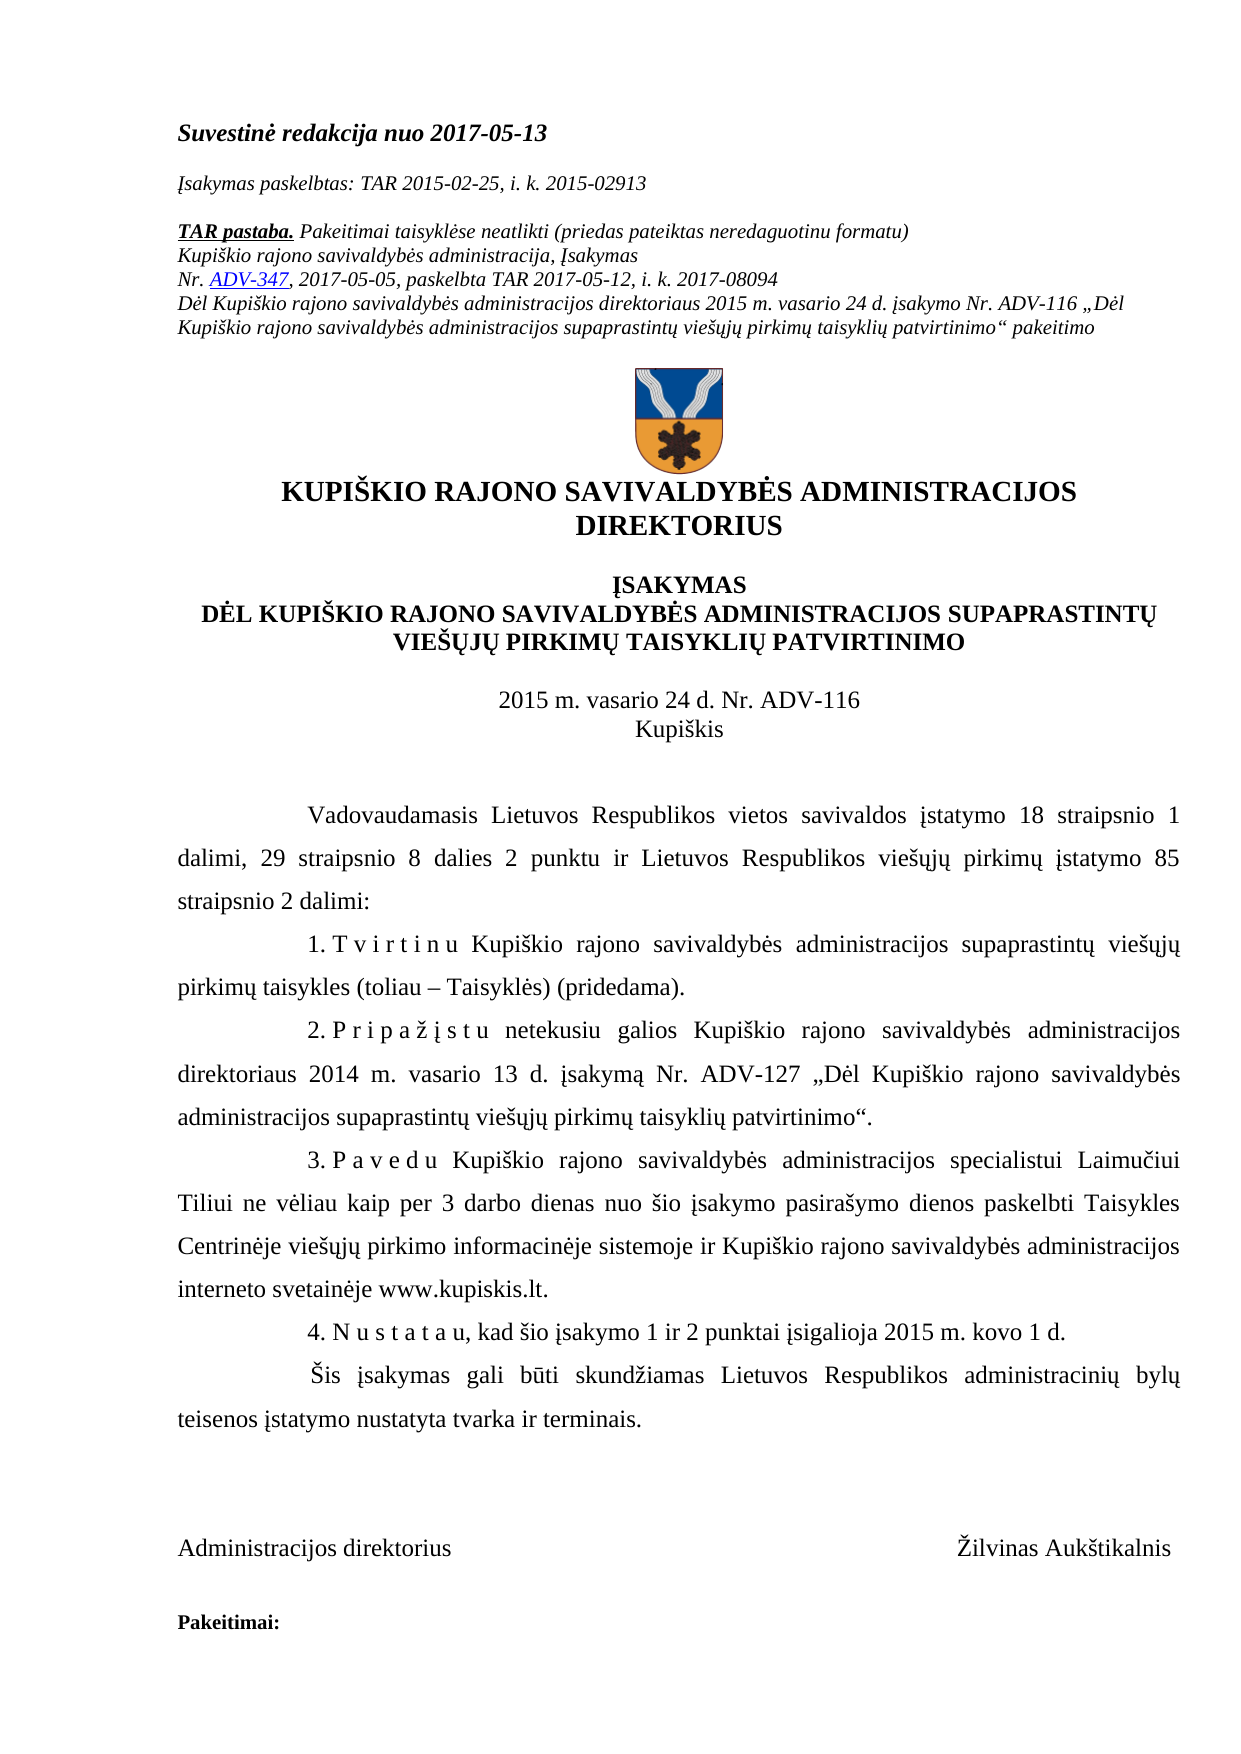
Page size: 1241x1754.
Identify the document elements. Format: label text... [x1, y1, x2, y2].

text Dėl KUPIŠKIO RAJONO SAVIVALDYBĖS ADMINISTRACIJOS supaprastintų viešųjų pirkimų taisyklių patvirtinimo [177, 599, 1181, 656]
text Įsakymas paskelbtas: TAR 2015-02-25, i. k. 2015-02913 [177, 171, 1181, 195]
text 4. N u s t a t a u, kad šio įsakymo 1 ir 2 punktai įsigalioja 2015 m. kovo 1 d. [177, 1317, 1181, 1346]
text Dėl Kupiškio rajono savivaldybės administracijos direktoriaus 2015 m. vasario 24 d. įsakymo Nr. ADV-116 „Dėl Kupiškio rajono savivaldybės administracijos supaprastintų viešųjų pirkimų taisyklių patvirtinimo“ pakeitimo [177, 291, 1181, 339]
text 2. P r i p a ž į s t u netekusiu galios Kupiškio rajono savivaldybės administracijos direktoriaus 2014 m. vasario 13 d. įsakymą Nr. ADV-127 „Dėl Kupiškio rajono savivaldybės administracijos supaprastintų viešųjų pirkimų taisyklių patvirtinimo“. [177, 1016, 1181, 1131]
text 3. P a v e d u Kupiškio rajono savivaldybės administracijos specialistui Laimučiui Tiliui ne vėliau kaip per 3 darbo dienas nuo šio įsakymo pasirašymo dienos paskelbti Taisykles Centrinėje viešųjų pirkimo informacinėje sistemoje ir Kupiškio rajono savivaldybės administracijos interneto svetainėje www.kupiskis.lt. [177, 1145, 1181, 1303]
text Suvestinė redakcija nuo 2017-05-13 [177, 118, 1181, 147]
text Kupiškis [177, 714, 1181, 742]
text Kupiškio rajono savivaldybės administracija, Įsakymas [177, 243, 1181, 267]
text 1. T v i r t i n u Kupiškio rajono savivaldybės administracijos supaprastintų viešųjų pirkimų taisykles (toliau – Taisyklės) (pridedama). [177, 929, 1181, 1001]
text Pakeitimai: [177, 1610, 1181, 1634]
text Nr. ADV-347, 2017-05-05, paskelbta TAR 2017-05-12, i. k. 2017-08094 [177, 267, 1181, 291]
text 2015 m. vasario 24 d. Nr. ADV-116 [177, 685, 1181, 714]
text KUPIŠKIO RAJONO SAVIVALDYBĖS ADMINISTRACIJOS DIREKTORIUS [177, 474, 1181, 541]
text Įsakymas [177, 570, 1181, 599]
text Vadovaudamasis Lietuvos Respublikos vietos savivaldos įstatymo 18 straipsnio 1 dalimi, 29 straipsnio 8 dalies 2 punktu ir Lietuvos Respublikos viešųjų pirkimų įstatymo 85 straipsnio 2 dalimi: [177, 800, 1181, 915]
text Administracijos direktorius Žilvinas Aukštikalnis [177, 1533, 1181, 1562]
text Šis įsakymas gali būti skundžiamas Lietuvos Respublikos administracinių bylų teisenos įstatymo nustatyta tvarka ir terminais. [177, 1361, 1181, 1432]
text TAR pastaba. Pakeitimai taisyklėse neatlikti (priedas pateiktas neredaguotinu formatu) [177, 219, 1181, 243]
